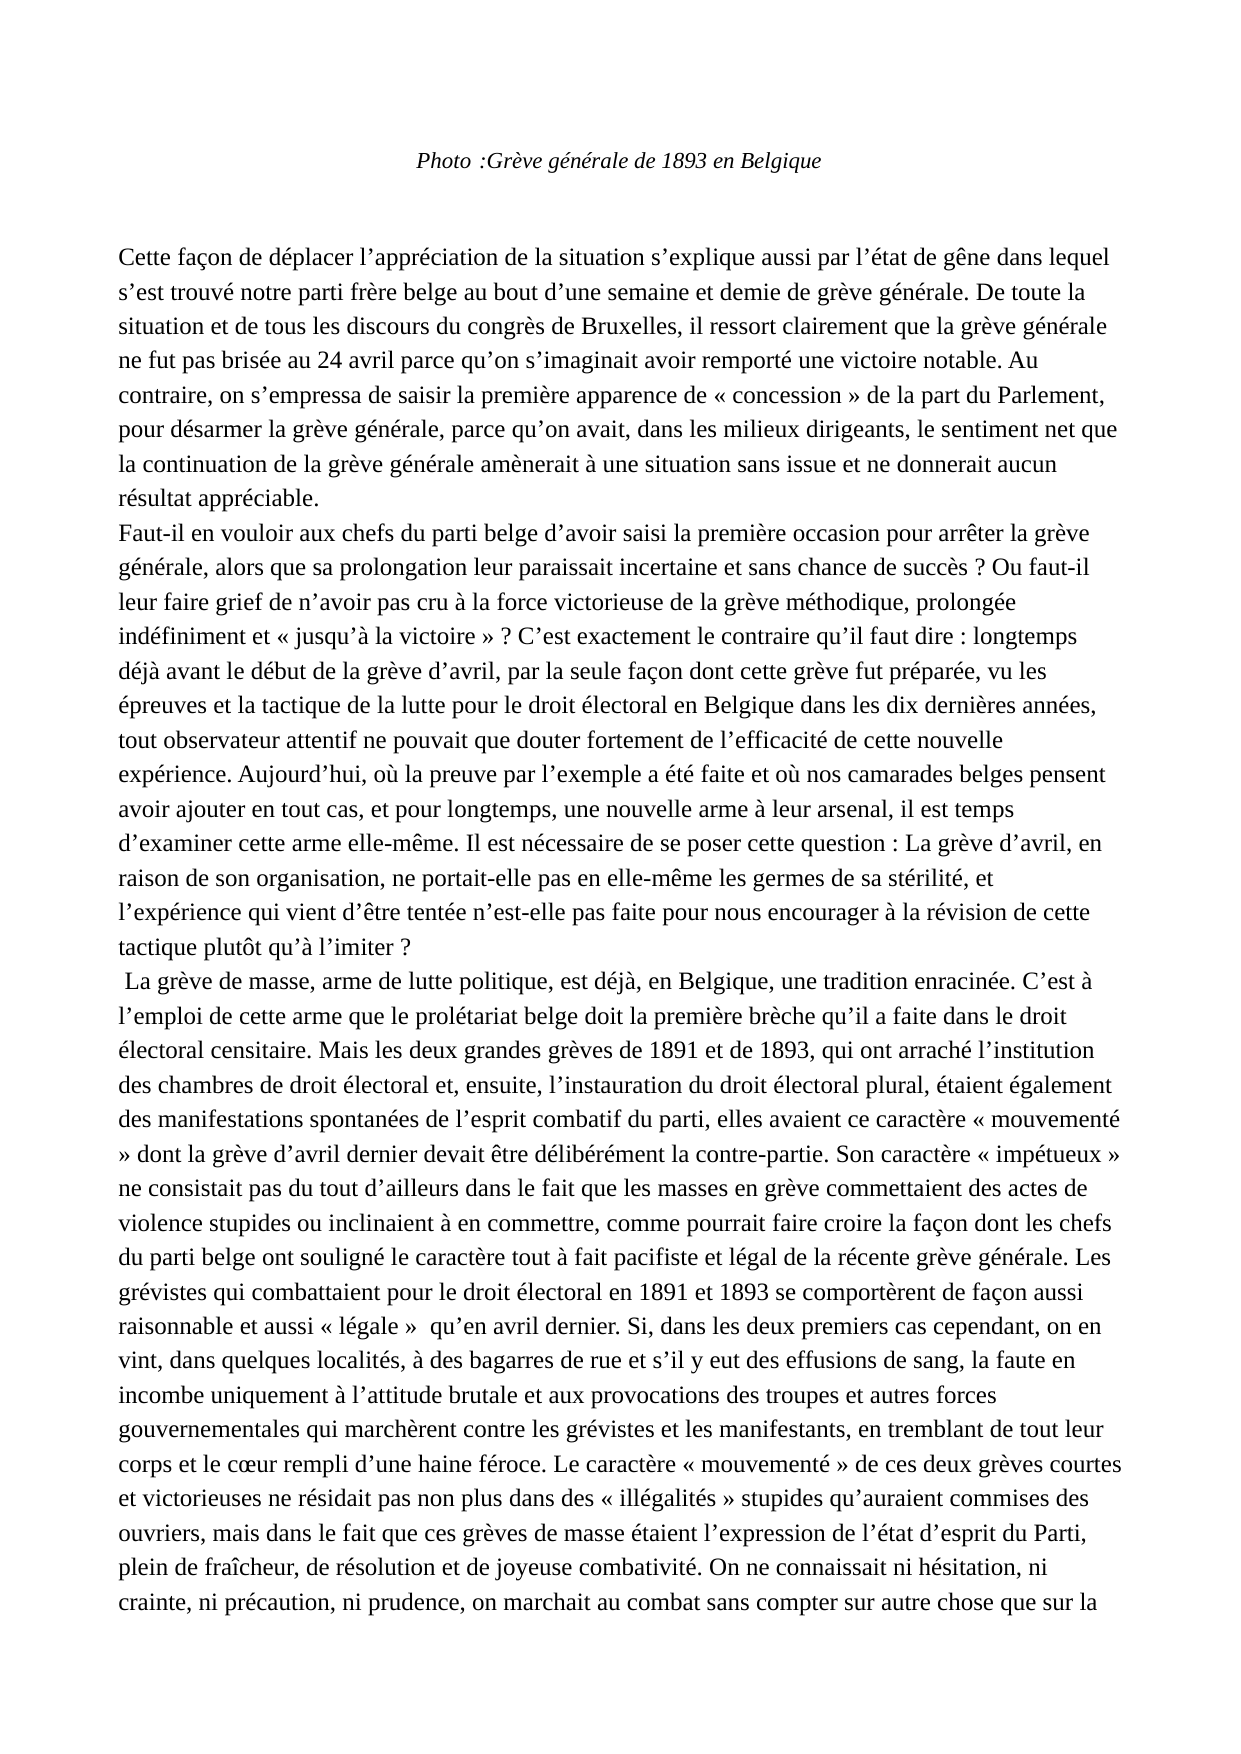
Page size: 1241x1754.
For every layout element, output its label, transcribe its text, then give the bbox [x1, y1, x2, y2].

text Cette façon de déplacer l’appréciation de la situation s’explique aussi par l’état de gêne dans lequel s’est trouvé notre parti frère belge au bout d’une semaine et demie de grève générale. De toute la situation et de tous les discours du congrès de Bruxelles, il ressort clairement que la grève générale ne fut pas brisée au 24 avril parce qu’on s’imaginait avoir remporté une victoire notable. Au contraire, on s’empressa de saisir la première apparence de « concession » de la part du Parlement, pour désarmer la grève générale, parce qu’on avait, dans les milieux dirigeants, le sentiment net que la continuation de la grève générale amènerait à une situation sans issue et ne donnerait aucun résultat appréciable. [118, 242, 1122, 512]
text La grève de masse, arme de lutte politique, est déjà, en Belgique, une tradition enracinée. C’est à l’emploi de cette arme que le prolétariat belge doit la première brèche qu’il a faite dans le droit électoral censitaire. Mais les deux grandes grèves de 1891 et de 1893, qui ont arraché l’institution des chambres de droit électoral et, ensuite, l’instauration du droit électoral plural, étaient également des manifestations spontanées de l’esprit combatif du parti, elles avaient ce caractère « mouvementé » dont la grève d’avril dernier devait être délibérément la contre-partie. Son caractère « impétueux » ne consistait pas du tout d’ailleurs dans le fait que les masses en grève commettaient des actes de violence stupides ou inclinaient à en commettre, comme pourrait faire croire la façon dont les chefs du parti belge ont souligné le caractère tout à fait pacifiste et légal de la récente grève générale. Les grévistes qui combattaient pour le droit électoral en 1891 et 1893 se comportèrent de façon aussi raisonnable et aussi « légale » qu’en avril dernier. Si, dans les deux premiers cas cependant, on en vint, dans quelques localités, à des bagarres de rue et s’il y eut des effusions de sang, la faute en incombe uniquement à l’attitude brutale et aux provocations des troupes et autres forces gouvernementales qui marchèrent contre les grévistes et les manifestants, en tremblant de tout leur corps et le cœur rempli d’une haine féroce. Le caractère « mouvementé » de ces deux grèves courtes et victorieuses ne résidait pas non plus dans des « illégalités » stupides qu’auraient commises des ouvriers, mais dans le fait que ces grèves de masse étaient l’expression de l’état d’esprit du Parti, plein de fraîcheur, de résolution et de joyeuse combativité. On ne connaissait ni hésitation, ni crainte, ni précaution, ni prudence, on marchait au combat sans compter sur autre chose que sur la [118, 966, 1122, 1616]
text Faut-il en vouloir aux chefs du parti belge d’avoir saisi la première occasion pour arrêter la grève générale, alors que sa prolongation leur paraissait incertaine et sans chance de succès ? Ou faut-il leur faire grief de n’avoir pas cru à la force victorieuse de la grève méthodique, prolongée indéfiniment et « jusqu’à la victoire » ? C’est exactement le contraire qu’il faut dire : longtemps déjà avant le début de la grève d’avril, par la seule façon dont cette grève fut préparée, vu les épreuves et la tactique de la lutte pour le droit électoral en Belgique dans les dix dernières années, tout observateur attentif ne pouvait que douter fortement de l’efficacité de cette nouvelle expérience. Aujourd’hui, où la preuve par l’exemple a été faite et où nos camarades belges pensent avoir ajouter en tout cas, et pour longtemps, une nouvelle arme à leur arsenal, il est temps d’examiner cette arme elle-même. Il est nécessaire de se poser cette question : La grève d’avril, en raison de son organisation, ne portait-elle pas en elle-même les germes de sa stérilité, et l’expérience qui vient d’être tentée n’est-elle pas faite pour nous encourager à la révision de cette tactique plutôt qu’à l’imiter ? [118, 518, 1122, 961]
table_cell Photo :Grève générale de 1893 en Belgique [186, 147, 1054, 173]
table_header [186, 118, 1054, 147]
